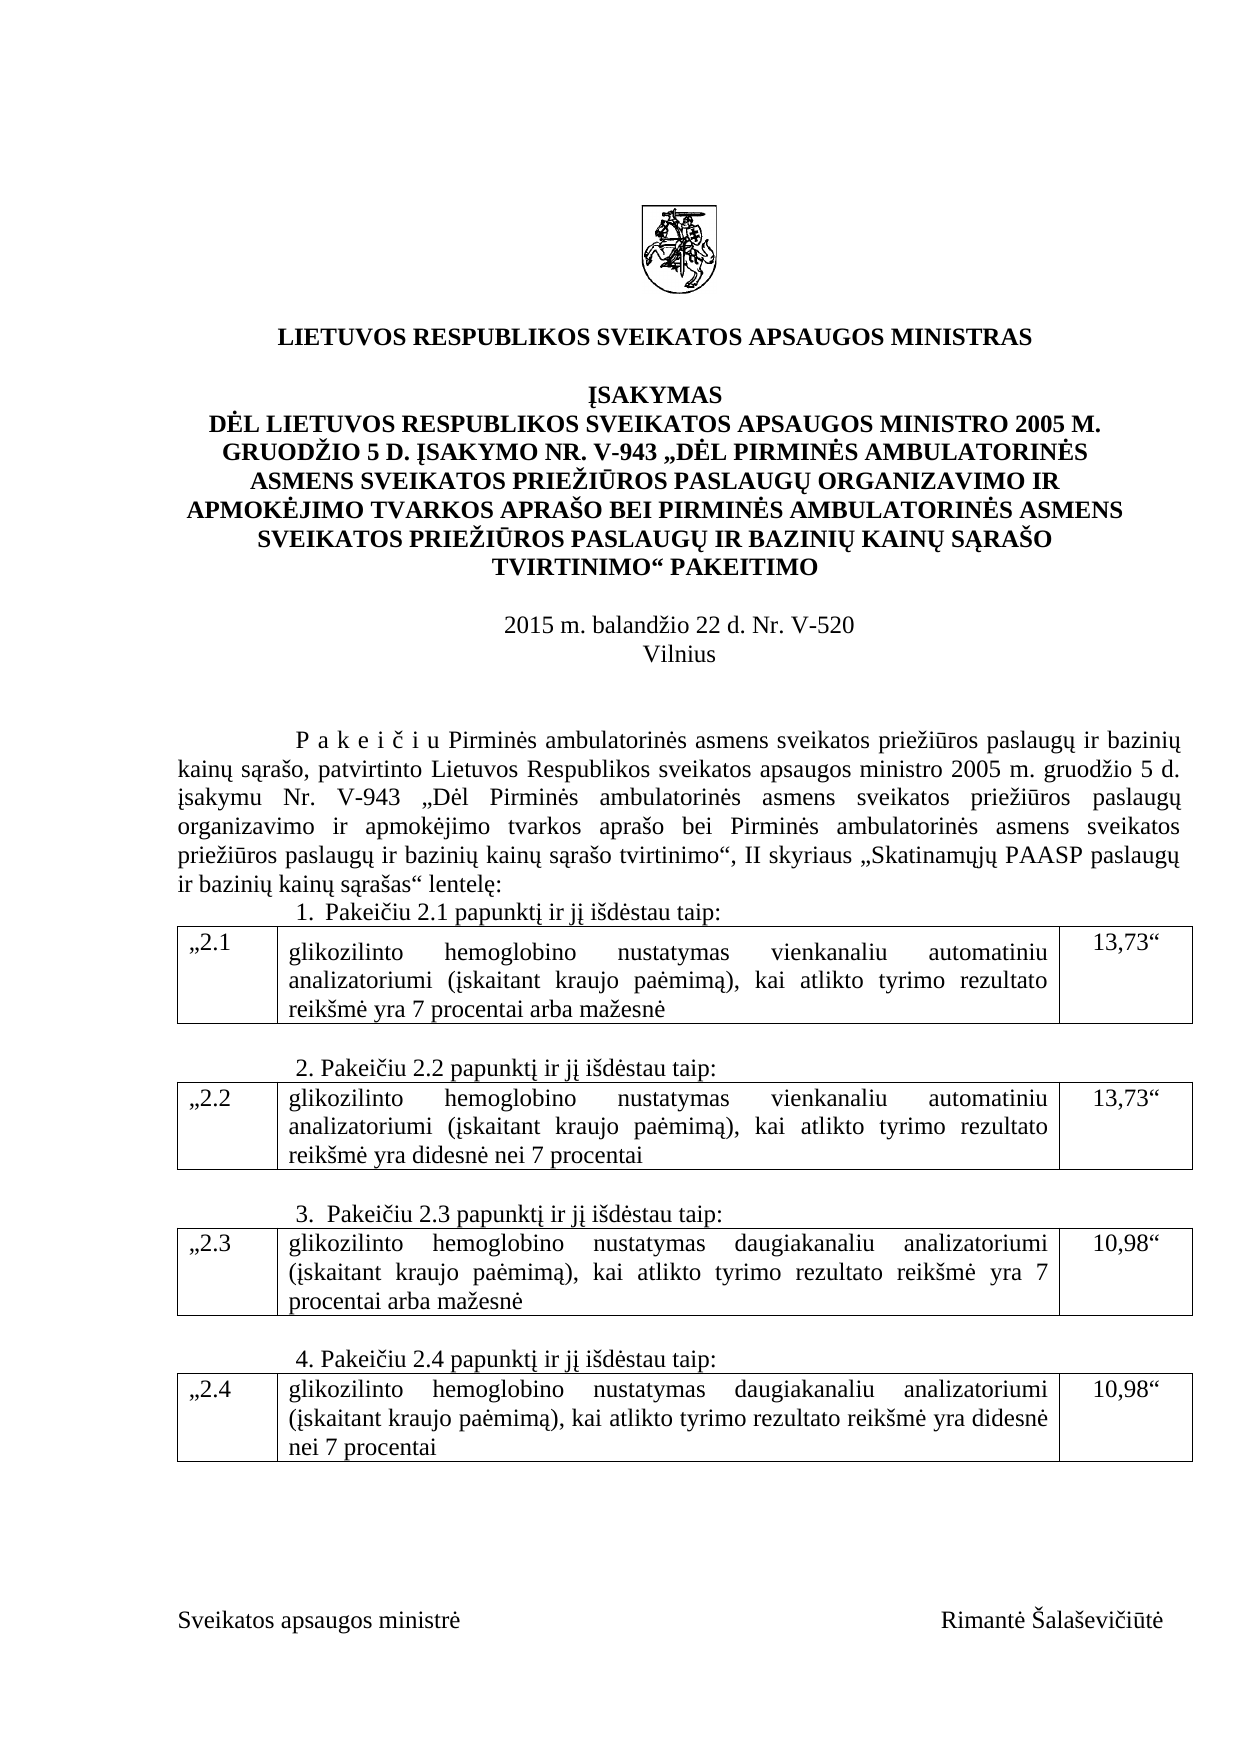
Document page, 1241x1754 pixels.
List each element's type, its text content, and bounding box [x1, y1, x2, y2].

text Vilnius [177, 639, 1181, 667]
text ĮSAKYMAS [177, 380, 1133, 409]
text 3. Pakeičiu 2.3 papunktį ir jį išdėstau taip: [177, 1199, 1181, 1227]
text 2015 m. balandžio 22 d. Nr. V-520 [177, 610, 1181, 639]
table_header „2.4 [178, 1374, 277, 1461]
text Sveikatos apsaugos ministrė Rimantė Šalaševičiūtė [177, 1605, 1181, 1634]
text LIETUVOS RESPUBLIKOS SVEIKATOS APSAUGOS MINISTRAS [177, 322, 1133, 351]
table_header glikozilinto hemoglobino nustatymas daugiakanaliu analizatoriumi (įskaitant kraujo paėmimą), kai atlikto tyrimo rezultato reikšmė yra didesnė nei 7 procentai [278, 1374, 1059, 1461]
table_header glikozilinto hemoglobino nustatymas vienkanaliu automatiniu analizatoriumi (įskaitant kraujo paėmimą), kai atlikto tyrimo rezultato reikšmė yra 7 procentai arba mažesnė [278, 927, 1059, 1023]
text 4. Pakeičiu 2.4 papunktį ir jį išdėstau taip: [177, 1344, 1181, 1373]
table_header 13,73“ [1060, 1083, 1192, 1169]
table_header „2.2 [178, 1083, 277, 1169]
text 1. Pakeičiu 2.1 papunktį ir jį išdėstau taip: [295, 897, 1181, 926]
table_header 13,73“ [1060, 927, 1192, 1023]
table_header glikozilinto hemoglobino nustatymas daugiakanaliu analizatoriumi (įskaitant kraujo paėmimą), kai atlikto tyrimo rezultato reikšmė yra 7 procentai arba mažesnė [278, 1229, 1059, 1315]
text DĖL LIETUVOS RESPUBLIKOS SVEIKATOS APSAUGOS MINISTRO 2005 M. GRUODŽIO 5 D. ĮSAKYMO NR. V-943 „DĖL PIRMINĖS AMBULATORINĖS ASMENS SVEIKATOS PRIEŽIŪROS PASLAUGŲ ORGANIZAVIMO IR APMOKĖJIMO TVARKOS APRAŠO BEI PIRMINĖS AMBULATORINĖS ASMENS SVEIKATOS PRIEŽIŪROS PASLAUGŲ IR BAZINIŲ KAINŲ SĄRAŠO TVIRTINIMO“ PAKEITIMO [177, 409, 1133, 581]
table_header 10,98“ [1060, 1374, 1192, 1461]
table_header glikozilinto hemoglobino nustatymas vienkanaliu automatiniu analizatoriumi (įskaitant kraujo paėmimą), kai atlikto tyrimo rezultato reikšmė yra didesnė nei 7 procentai [278, 1083, 1059, 1169]
table_header „2.3 [178, 1229, 277, 1315]
table_header „2.1 [178, 927, 277, 1023]
text 2. Pakeičiu 2.2 papunktį ir jį išdėstau taip: [177, 1053, 1181, 1082]
text P a k e i č i u Pirminės ambulatorinės asmens sveikatos priežiūros paslaugų ir bazinių kainų sąrašo, patvirtinto Lietuvos Respublikos sveikatos apsaugos ministro 2005 m. gruodžio 5 d. įsakymu Nr. V-943 „Dėl Pirminės ambulatorinės asmens sveikatos priežiūros paslaugų organizavimo ir apmokėjimo tvarkos aprašo bei Pirminės ambulatorinės asmens sveikatos priežiūros paslaugų ir bazinių kainų sąrašo tvirtinimo“, II skyriaus „Skatinamųjų PAASP paslaugų ir bazinių kainų sąrašas“ lentelę: [177, 725, 1181, 897]
table_header 10,98“ [1060, 1229, 1192, 1315]
